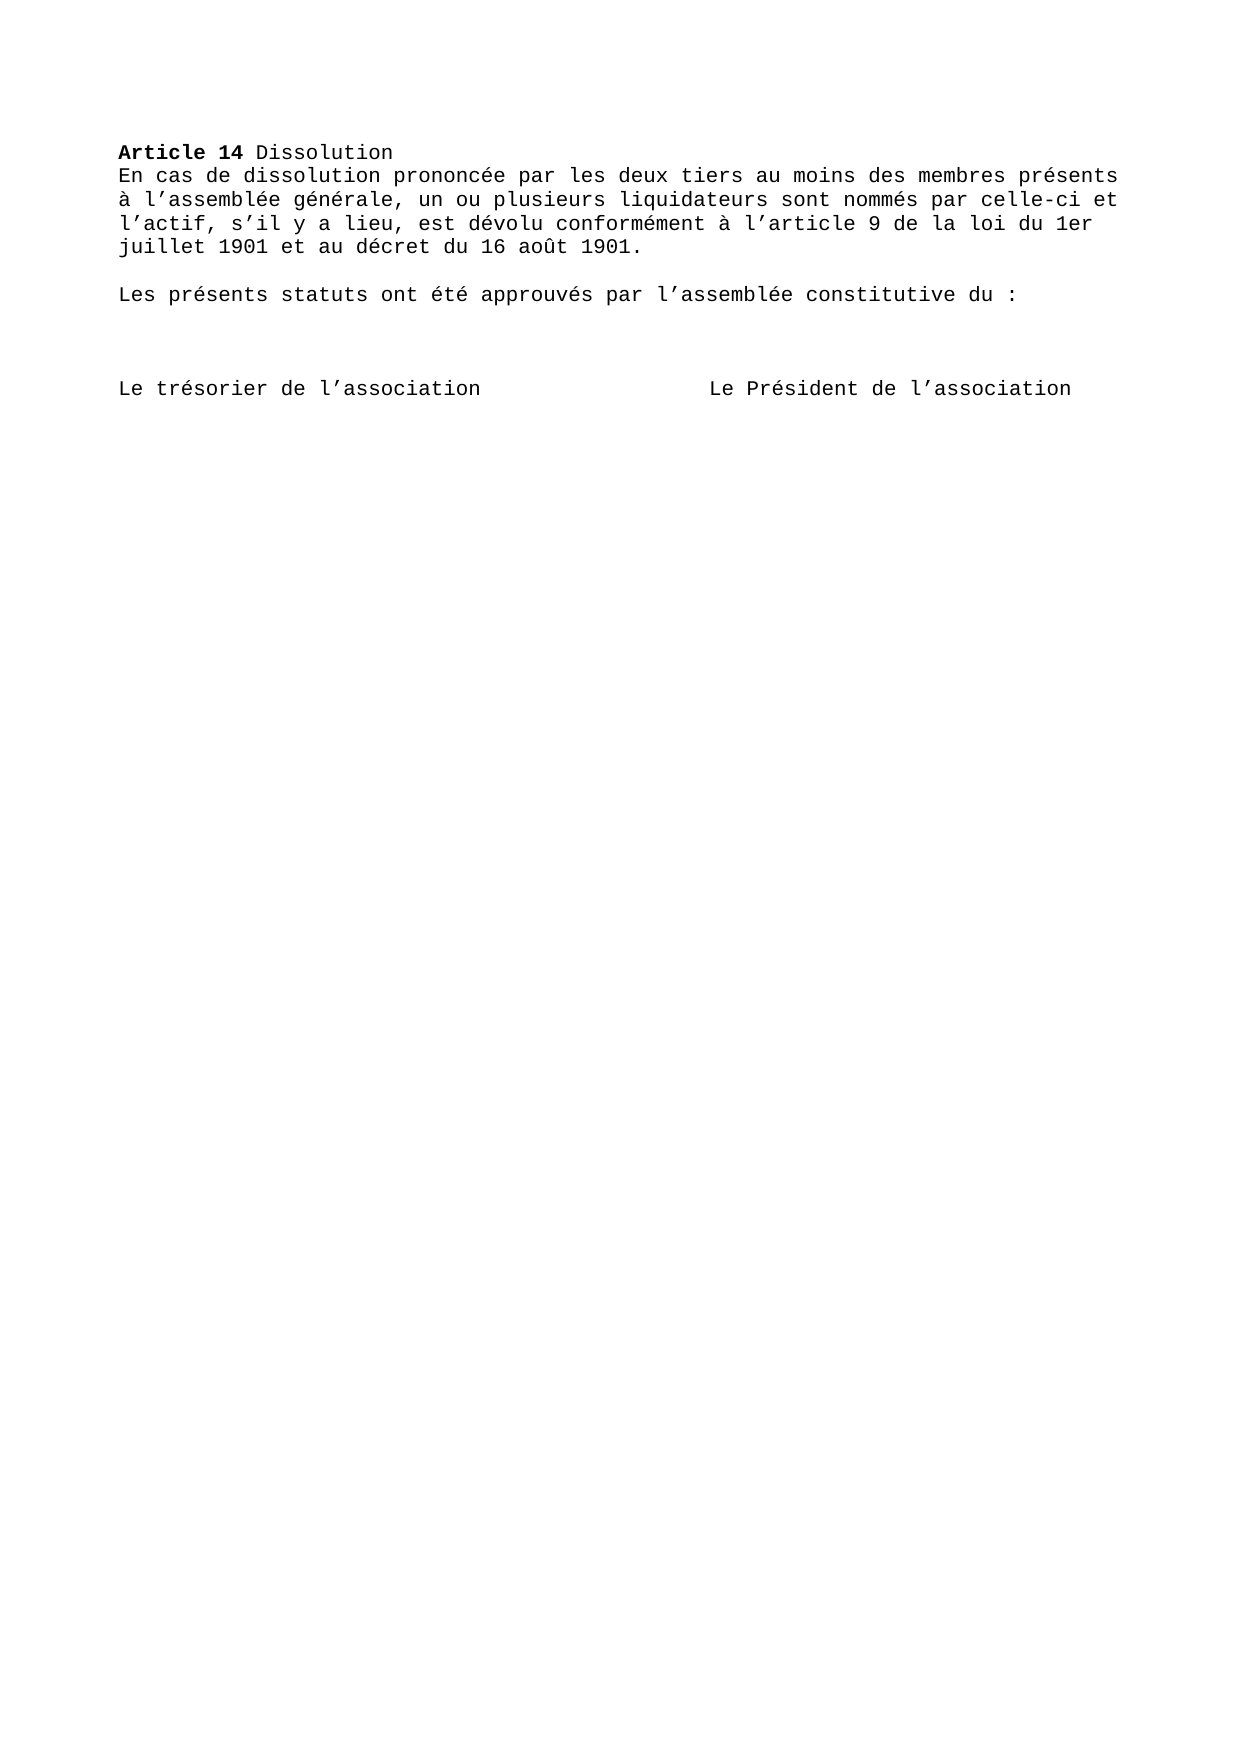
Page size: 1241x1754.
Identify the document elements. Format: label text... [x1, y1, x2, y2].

text En cas de dissolution prononcée par les deux tiers au moins des membres présents à l’assemblée générale, un ou plusieurs liquidateurs sont nommés par celle-ci et l’actif, s’il y a lieu, est dévolu conformément à l’article 9 de la loi du 1er juillet 1901 et au décret du 16 août 1901. [118, 165, 1122, 260]
text Les présents statuts ont été approuvés par l’assemblée constitutive du : [118, 284, 1122, 307]
text Le trésorier de l’association Le Président de l’association [118, 378, 1122, 402]
text Article 14 Dissolution [118, 142, 1122, 165]
